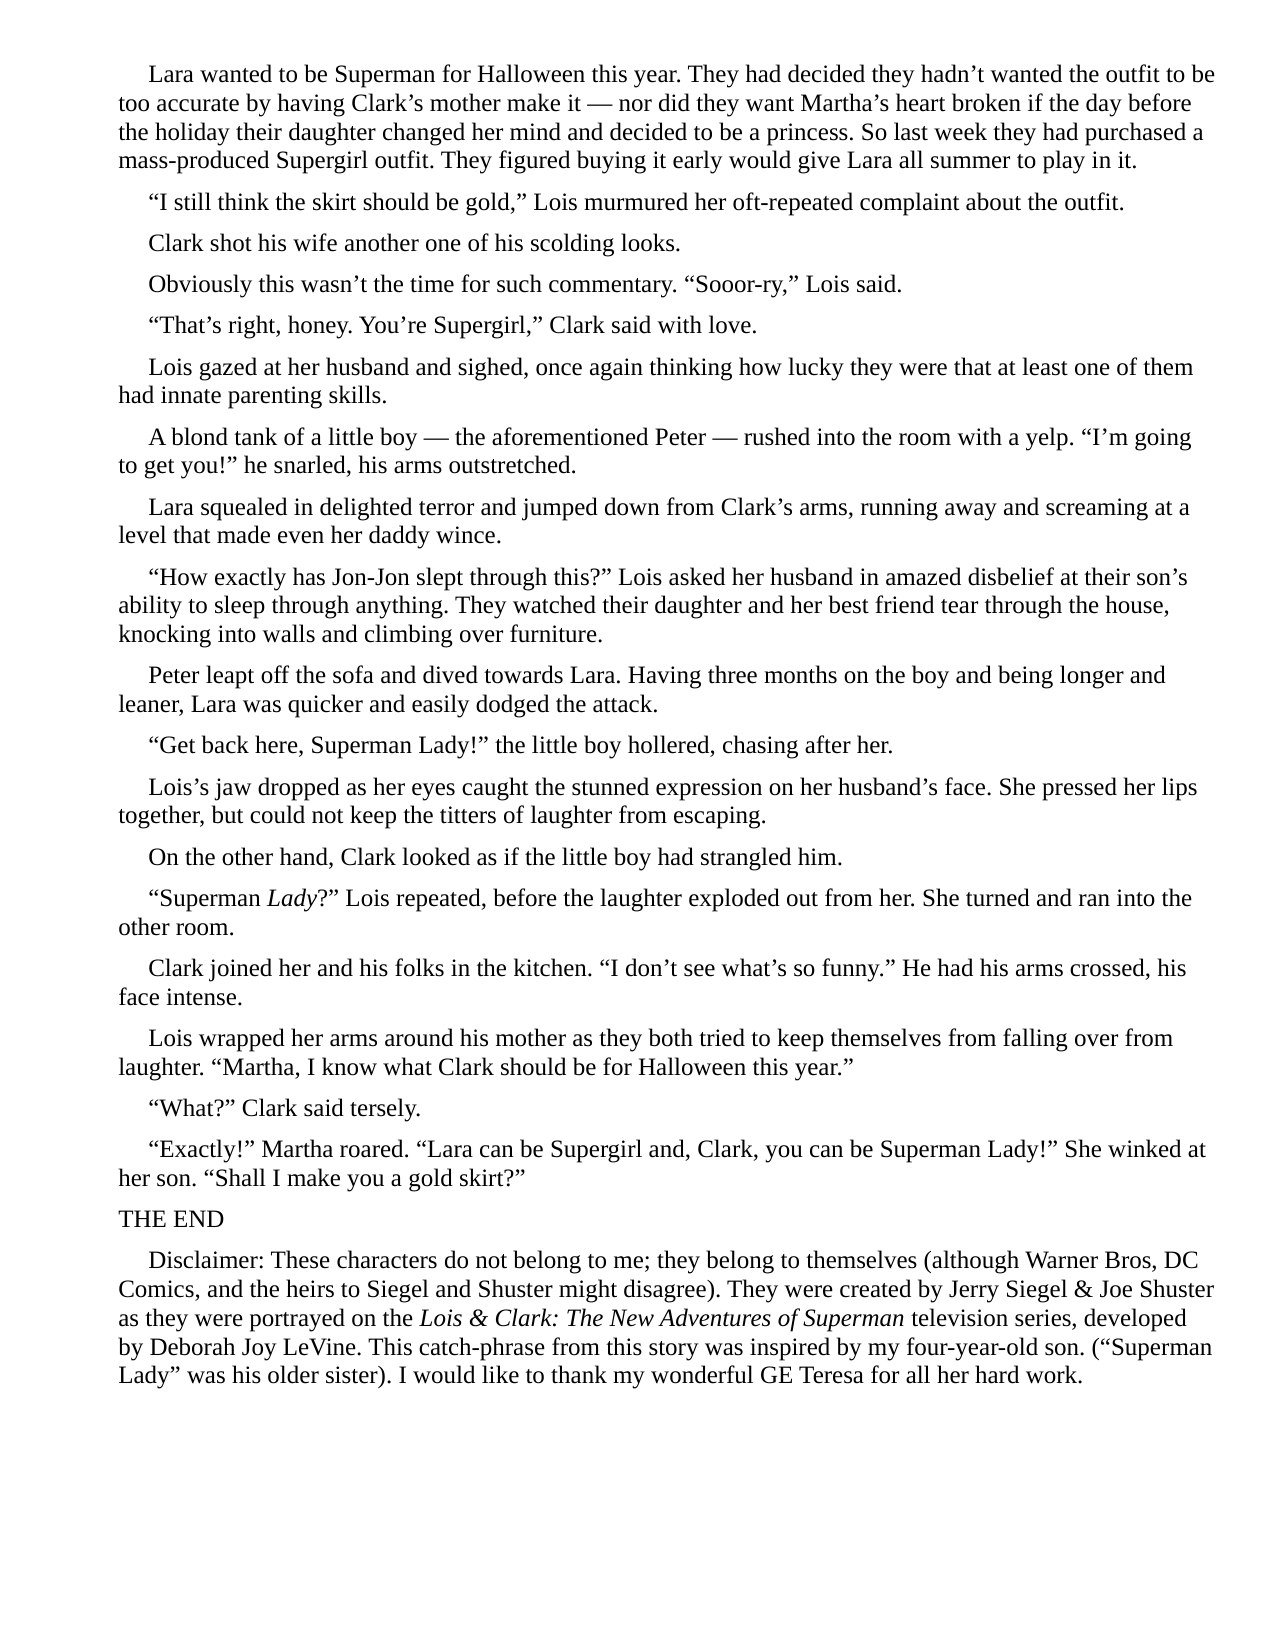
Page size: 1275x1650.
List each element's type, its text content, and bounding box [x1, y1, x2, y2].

text Peter leapt off the sofa and dived towards Lara. Having three months on the boy and being longer and leaner, Lara was quicker and easily dodged the attack. [118, 660, 1216, 718]
text On the other hand, Clark looked as if the little boy had strangled him. [118, 842, 1216, 870]
text “Get back here, Superman Lady!” the little boy hollered, chasing after her. [118, 730, 1216, 759]
text “How exactly has Jon-Jon slept through this?” Lois asked her husband in amazed disbelief at their son’s ability to sleep through anything. They watched their daughter and her best friend tear through the house, knocking into walls and climbing over furniture. [118, 562, 1216, 648]
text “Superman Lady?” Lois repeated, before the laughter exploded out from her. She turned and ran into the other room. [118, 883, 1216, 940]
text THE END [118, 1204, 1216, 1233]
text “What?” Clark said tersely. [118, 1093, 1216, 1122]
text Clark joined her and his folks in the kitchen. “I don’t see what’s so funny.” He had his arms crossed, his face intense. [118, 953, 1216, 1010]
text Lois wrapped her arms around his mother as they both tried to keep themselves from falling over from laughter. “Martha, I know what Clark should be for Halloween this year.” [118, 1023, 1216, 1080]
text A blond tank of a little boy — the aforementioned Peter — rushed into the room with a yelp. “I’m going to get you!” he snarled, his arms outstretched. [118, 422, 1216, 479]
text Clark shot his wife another one of his scolding looks. [118, 228, 1216, 257]
text “I still think the skirt should be gold,” Lois murmured her oft-repeated complaint about the outfit. [118, 187, 1216, 215]
text “That’s right, honey. You’re Supergirl,” Clark said with love. [118, 310, 1216, 339]
text Lois’s jaw dropped as her eyes caught the stunned expression on her husband’s face. She pressed her lips together, but could not keep the titters of laughter from escaping. [118, 772, 1216, 829]
text “Exactly!” Martha roared. “Lara can be Supergirl and, Clark, you can be Superman Lady!” She winked at her son. “Shall I make you a gold skirt?” [118, 1134, 1216, 1192]
text Obviously this wasn’t the time for such commentary. “Sooor-ry,” Lois said. [118, 269, 1216, 298]
text Lara wanted to be Superman for Halloween this year. They had decided they hadn’t wanted the outfit to be too accurate by having Clark’s mother make it — nor did they want Martha’s heart broken if the day before the holiday their daughter changed her mind and decided to be a princess. So last week they had purchased a mass-produced Supergirl outfit. They figured buying it early would give Lara all summer to play in it. [118, 59, 1216, 174]
text Disclaimer: These characters do not belong to me; they belong to themselves (although Warner Bros, DC Comics, and the heirs to Siegel and Shuster might disagree). They were created by Jerry Siegel & Joe Shuster as they were portrayed on the Lois & Clark: The New Adventures of Superman television series, developed by Deborah Joy LeVine. This catch-phrase from this story was inspired by my four-year-old son. (“Superman Lady” was his older sister). I would like to thank my wonderful GE Teresa for all her hard work. [118, 1245, 1216, 1389]
text Lara squealed in delighted terror and jumped down from Clark’s arms, running away and screaming at a level that made even her daddy wince. [118, 492, 1216, 549]
text Lois gazed at her husband and sighed, once again thinking how lucky they were that at least one of them had innate parenting skills. [118, 352, 1216, 409]
